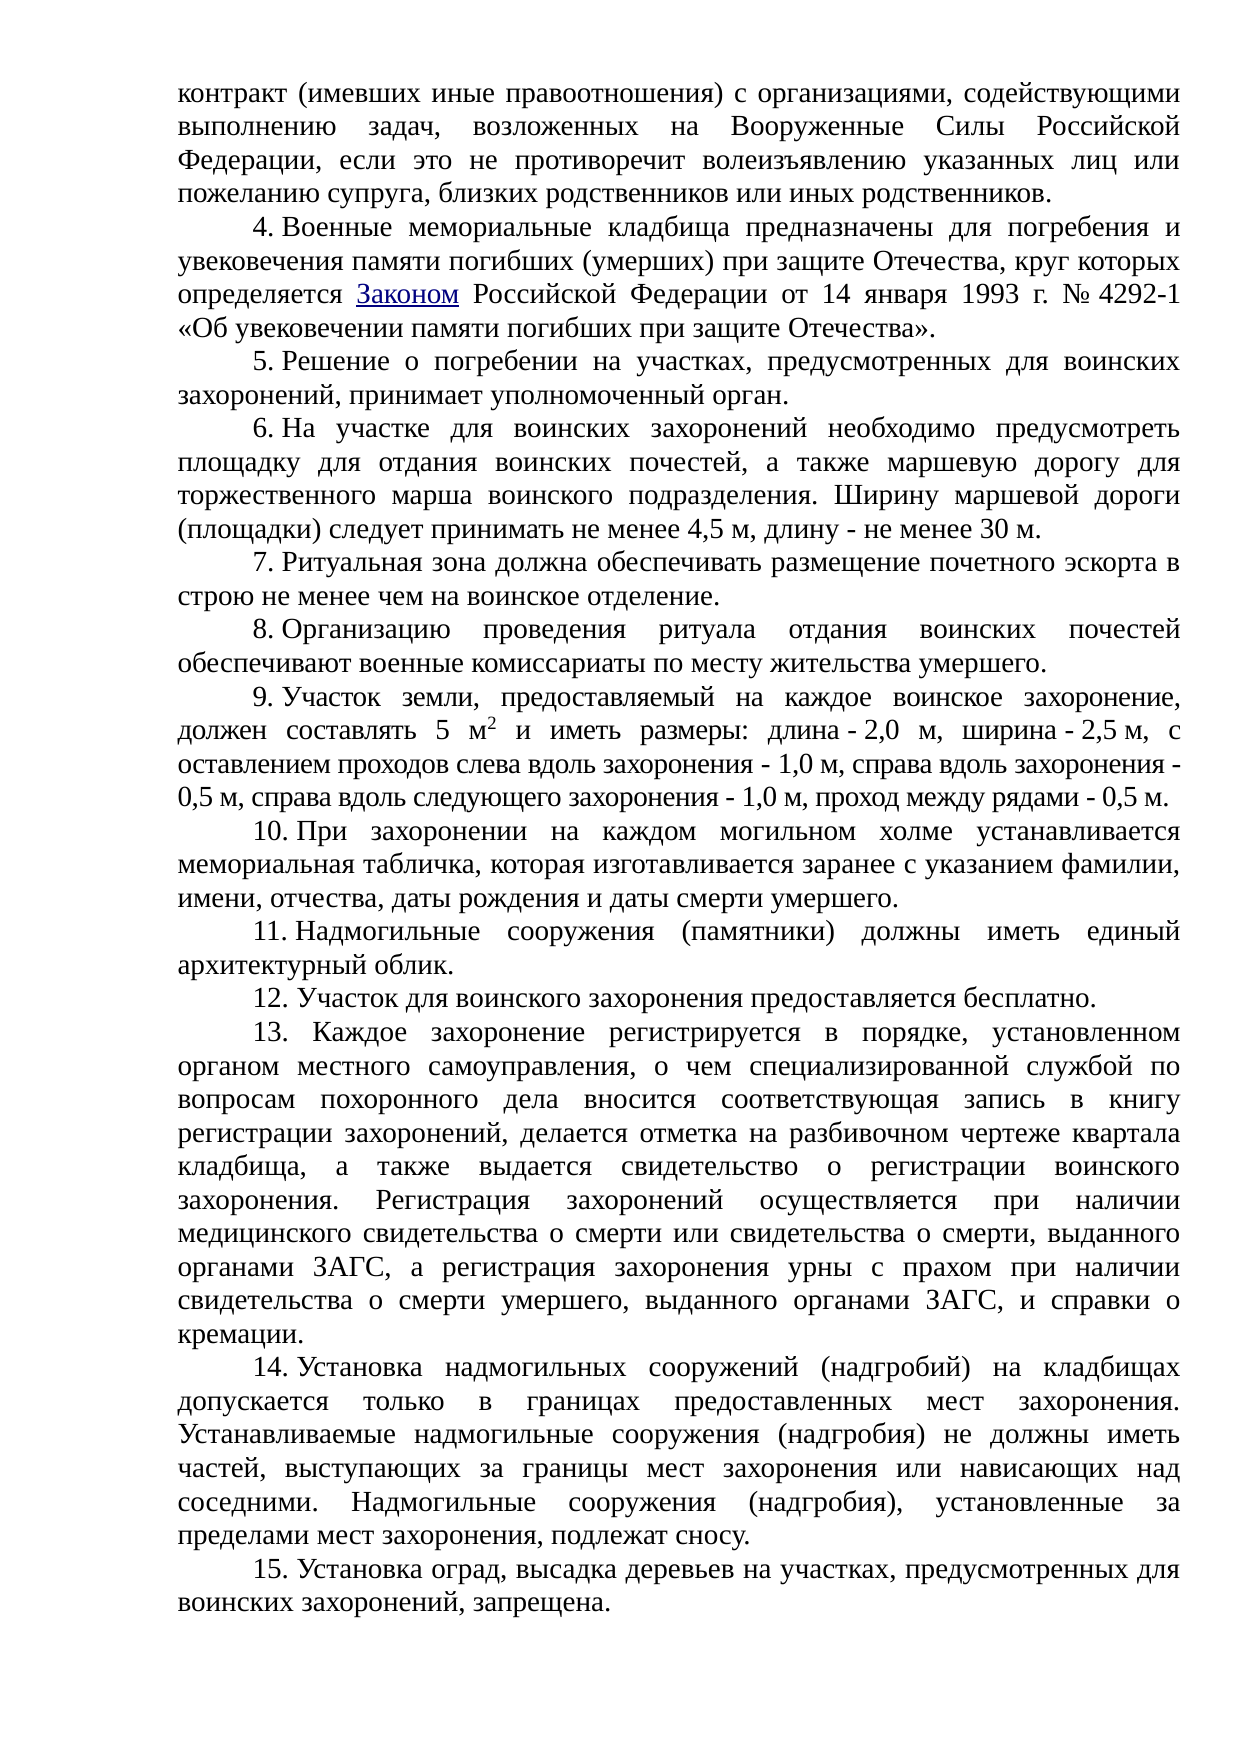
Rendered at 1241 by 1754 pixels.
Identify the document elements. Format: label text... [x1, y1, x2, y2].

text 8. Организацию проведения ритуала отдания воинских почестей обеспечивают военные комиссариаты по месту жительства умершего. [177, 612, 1181, 679]
text 4. Военные мемориальные кладбища предназначены для погребения и увековечения памяти погибших (умерших) при защите Отечества, круг которых определяется Законом Российской Федерации от 14 января 1993 г. № 4292-1 «Об увековечении памяти погибших при защите Отечества». [177, 209, 1181, 343]
text 5. Решение о погребении на участках, предусмотренных для воинских захоронений, принимает уполномоченный орган. [177, 343, 1181, 410]
text 6. На участке для воинских захоронений необходимо предусмотреть площадку для отдания воинских почестей, а также маршевую дорогу для торжественного марша воинского подразделения. Ширину маршевой дороги (площадки) следует принимать не менее 4,5 м, длину - не менее 30 м. [177, 410, 1181, 544]
text 15. Установка оград, высадка деревьев на участках, предусмотренных для воинских захоронений, запрещена. [177, 1551, 1181, 1618]
text 11. Надмогильные сооружения (памятники) должны иметь единый архитектурный облик. [177, 913, 1181, 981]
text 7. Ритуальная зона должна обеспечивать размещение почетного эскорта в строю не менее чем на воинское отделение. [177, 544, 1181, 612]
text контракт (имевших иные правоотношения) с организациями, содействующими выполнению задач, возложенных на Вооруженные Силы Российской Федерации, если это не противоречит волеизъявлению указанных лиц или пожеланию супруга, близких родственников или иных родственников. [177, 75, 1181, 209]
text 13. Каждое захоронение регистрируется в порядке, установленном органом местного самоуправления, о чем специализированной службой по вопросам похоронного дела вносится соответствующая запись в книгу регистрации захоронений, делается отметка на разбивочном чертеже квартала кладбища, а также выдается свидетельство о регистрации воинского захоронения. Регистрация захоронений осуществляется при наличии медицинского свидетельства о смерти или свидетельства о смерти, выданного органами ЗАГС, а регистрация захоронения урны с прахом при наличии свидетельства о смерти умершего, выданного органами ЗАГС, и справки о кремации. [177, 1014, 1181, 1349]
text 14. Установка надмогильных сооружений (надгробий) на кладбищах допускается только в границах предоставленных мест захоронения. Устанавливаемые надмогильные сооружения (надгробия) не должны иметь частей, выступающих за границы мест захоронения или нависающих над соседними. Надмогильные сооружения (надгробия), установленные за пределами мест захоронения, подлежат сносу. [177, 1349, 1181, 1551]
text 12. Участок для воинского захоронения предоставляется бесплатно. [177, 981, 1181, 1014]
text 9. Участок земли, предоставляемый на каждое воинское захоронение, должен составлять 5 м2 и иметь размеры: длина - 2,0 м, ширина - 2,5 м, с оставлением проходов слева вдоль захоронения - 1,0 м, справа вдоль захоронения - 0,5 м, справа вдоль следующего захоронения - 1,0 м, проход между рядами - 0,5 м. [177, 679, 1181, 813]
text 10. При захоронении на каждом могильном холме устанавливается мемориальная табличка, которая изготавливается заранее с указанием фамилии, имени, отчества, даты рождения и даты смерти умершего. [177, 813, 1181, 913]
